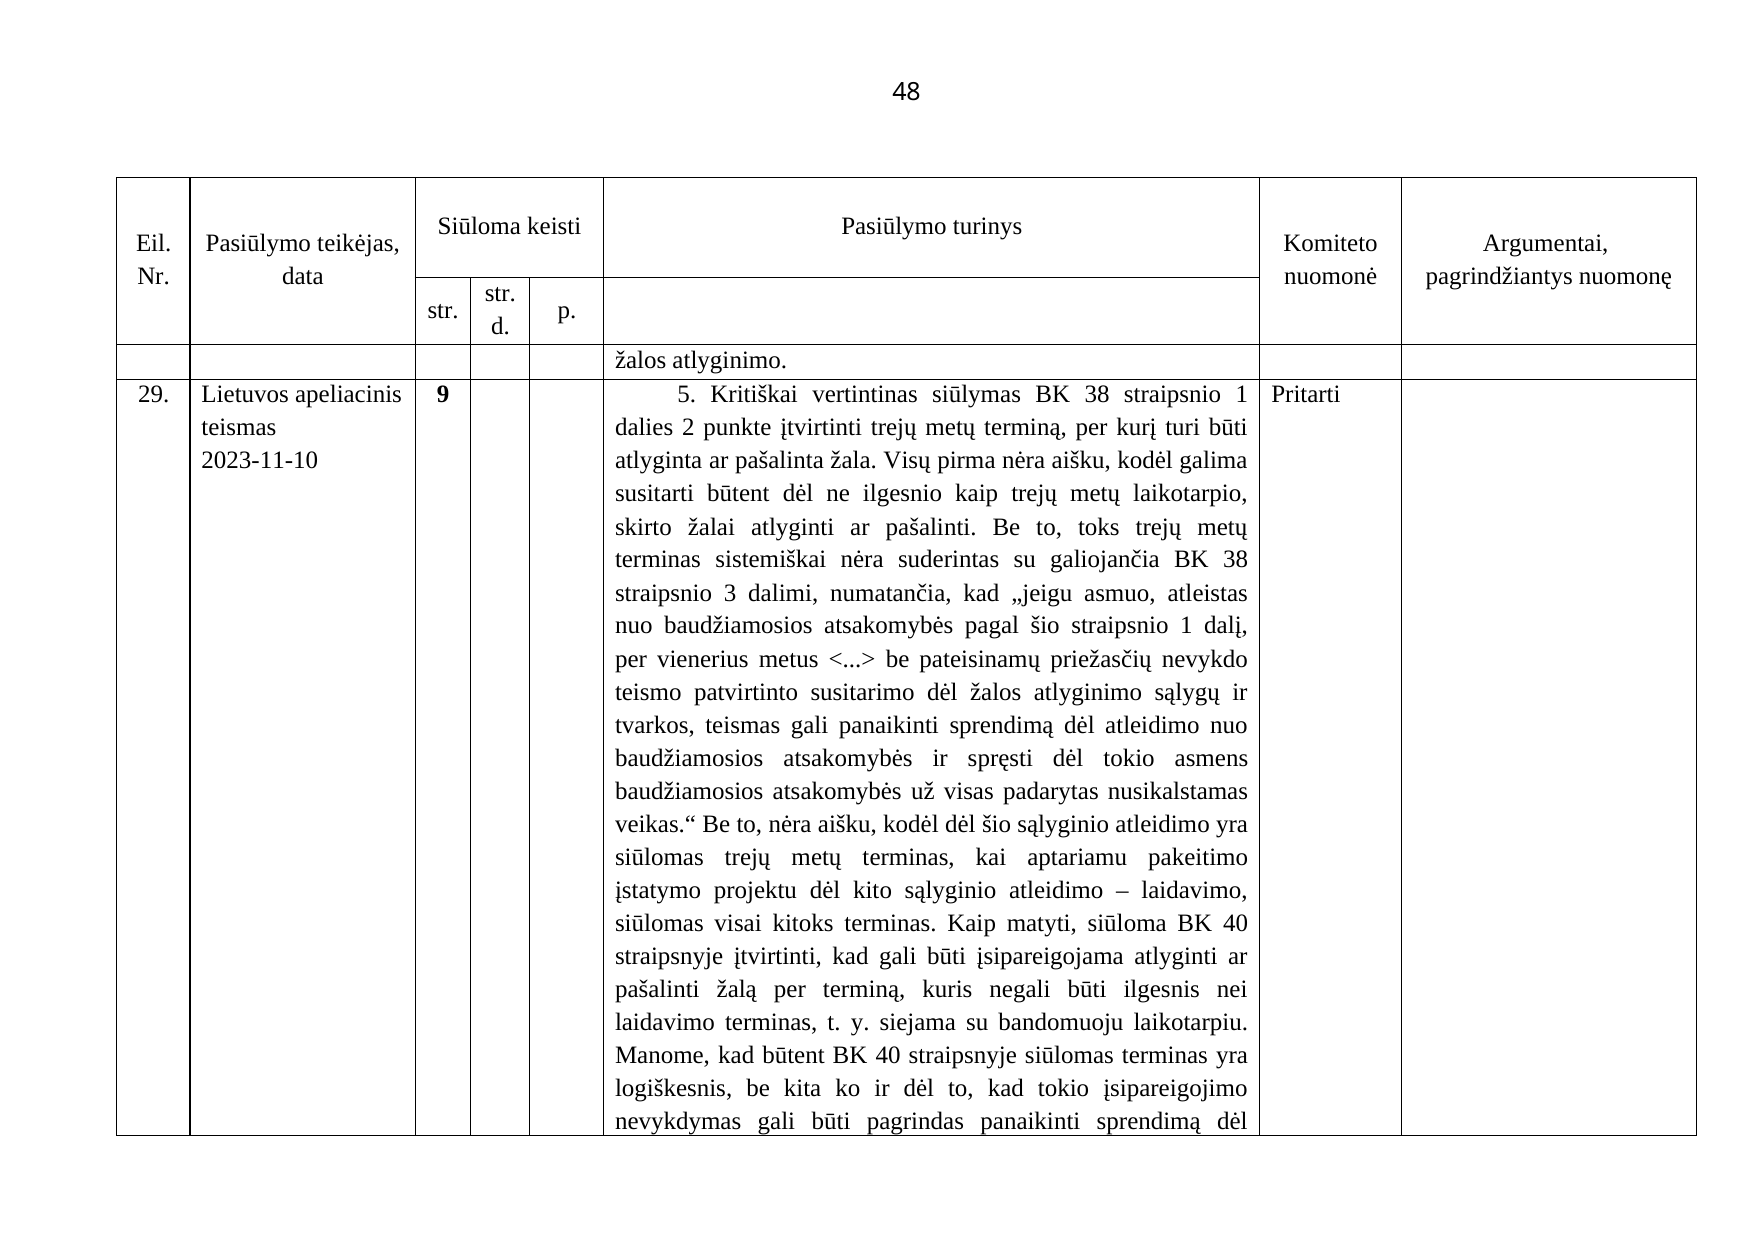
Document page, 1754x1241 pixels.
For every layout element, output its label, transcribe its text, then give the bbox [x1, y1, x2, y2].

table_cell [1260, 345, 1401, 378]
table_cell [530, 380, 603, 1135]
table_header Pasiūlymo teikėjas, data [191, 178, 415, 344]
table_cell Lietuvos apeliacinis teismas 2023-11-10 [191, 380, 415, 1135]
table_cell [191, 345, 415, 378]
table_cell 29. [117, 380, 189, 1135]
table_cell [1402, 380, 1696, 1135]
table_header Siūloma keisti [416, 178, 603, 277]
table_cell 5. Kritiškai vertintinas siūlymas BK 38 straipsnio 1 dalies 2 punkte įtvirtinti trejų metų terminą, per kurį turi būti atlyginta ar pašalinta žala. Visų pirma nėra aišku, kodėl galima susitarti būtent dėl ne ilgesnio kaip trejų metų laikotarpio, skirto žalai atlyginti ar pašalinti. Be to, toks trejų metų terminas sistemiškai nėra suderintas su galiojančia BK 38 straipsnio 3 dalimi, numatančia, kad „jeigu asmuo, atleistas nuo baudžiamosios atsakomybės pagal šio straipsnio 1 dalį, per vienerius metus <...> be pateisinamų priežasčių nevykdo teismo patvirtinto susitarimo dėl žalos atlyginimo sąlygų ir tvarkos, teismas gali panaikinti sprendimą dėl atleidimo nuo baudžiamosios atsakomybės ir spręsti dėl tokio asmens baudžiamosios atsakomybės už visas padarytas nusikalstamas veikas.“ Be to, nėra aišku, kodėl dėl šio sąlyginio atleidimo yra siūlomas trejų metų terminas, kai aptariamu pakeitimo įstatymo projektu dėl kito sąlyginio atleidimo – laidavimo, siūlomas visai kitoks terminas. Kaip matyti, siūloma BK 40 straipsnyje įtvirtinti, kad gali būti įsipareigojama atlyginti ar pašalinti žalą per terminą, kuris negali būti ilgesnis nei laidavimo terminas, t. y. siejama su bandomuoju laikotarpiu. Manome, kad būtent BK 40 straipsnyje siūlomas terminas yra logiškesnis, be kita ko ir dėl to, kad tokio įsipareigojimo nevykdymas gali būti pagrindas panaikinti sprendimą dėl [604, 380, 1259, 1135]
table_header Eil. Nr. [117, 178, 189, 344]
table_cell [530, 345, 603, 378]
table_cell 9 [416, 380, 470, 1135]
table_cell p. [530, 278, 603, 344]
table_cell str. d. [471, 278, 529, 344]
table_cell [604, 278, 1259, 344]
table_header Komiteto nuomonė [1260, 178, 1401, 344]
table_cell žalos atlyginimo. [604, 345, 1259, 378]
table_cell str. [416, 278, 470, 344]
table_cell [471, 345, 529, 378]
table_header Argumentai, pagrindžiantys nuomonę [1402, 178, 1696, 344]
table_cell [471, 380, 529, 1135]
table_cell Pritarti [1260, 380, 1401, 1135]
table_cell [117, 345, 189, 378]
table_cell [416, 345, 470, 378]
table_cell [1402, 345, 1696, 378]
table_header Pasiūlymo turinys [604, 178, 1259, 277]
